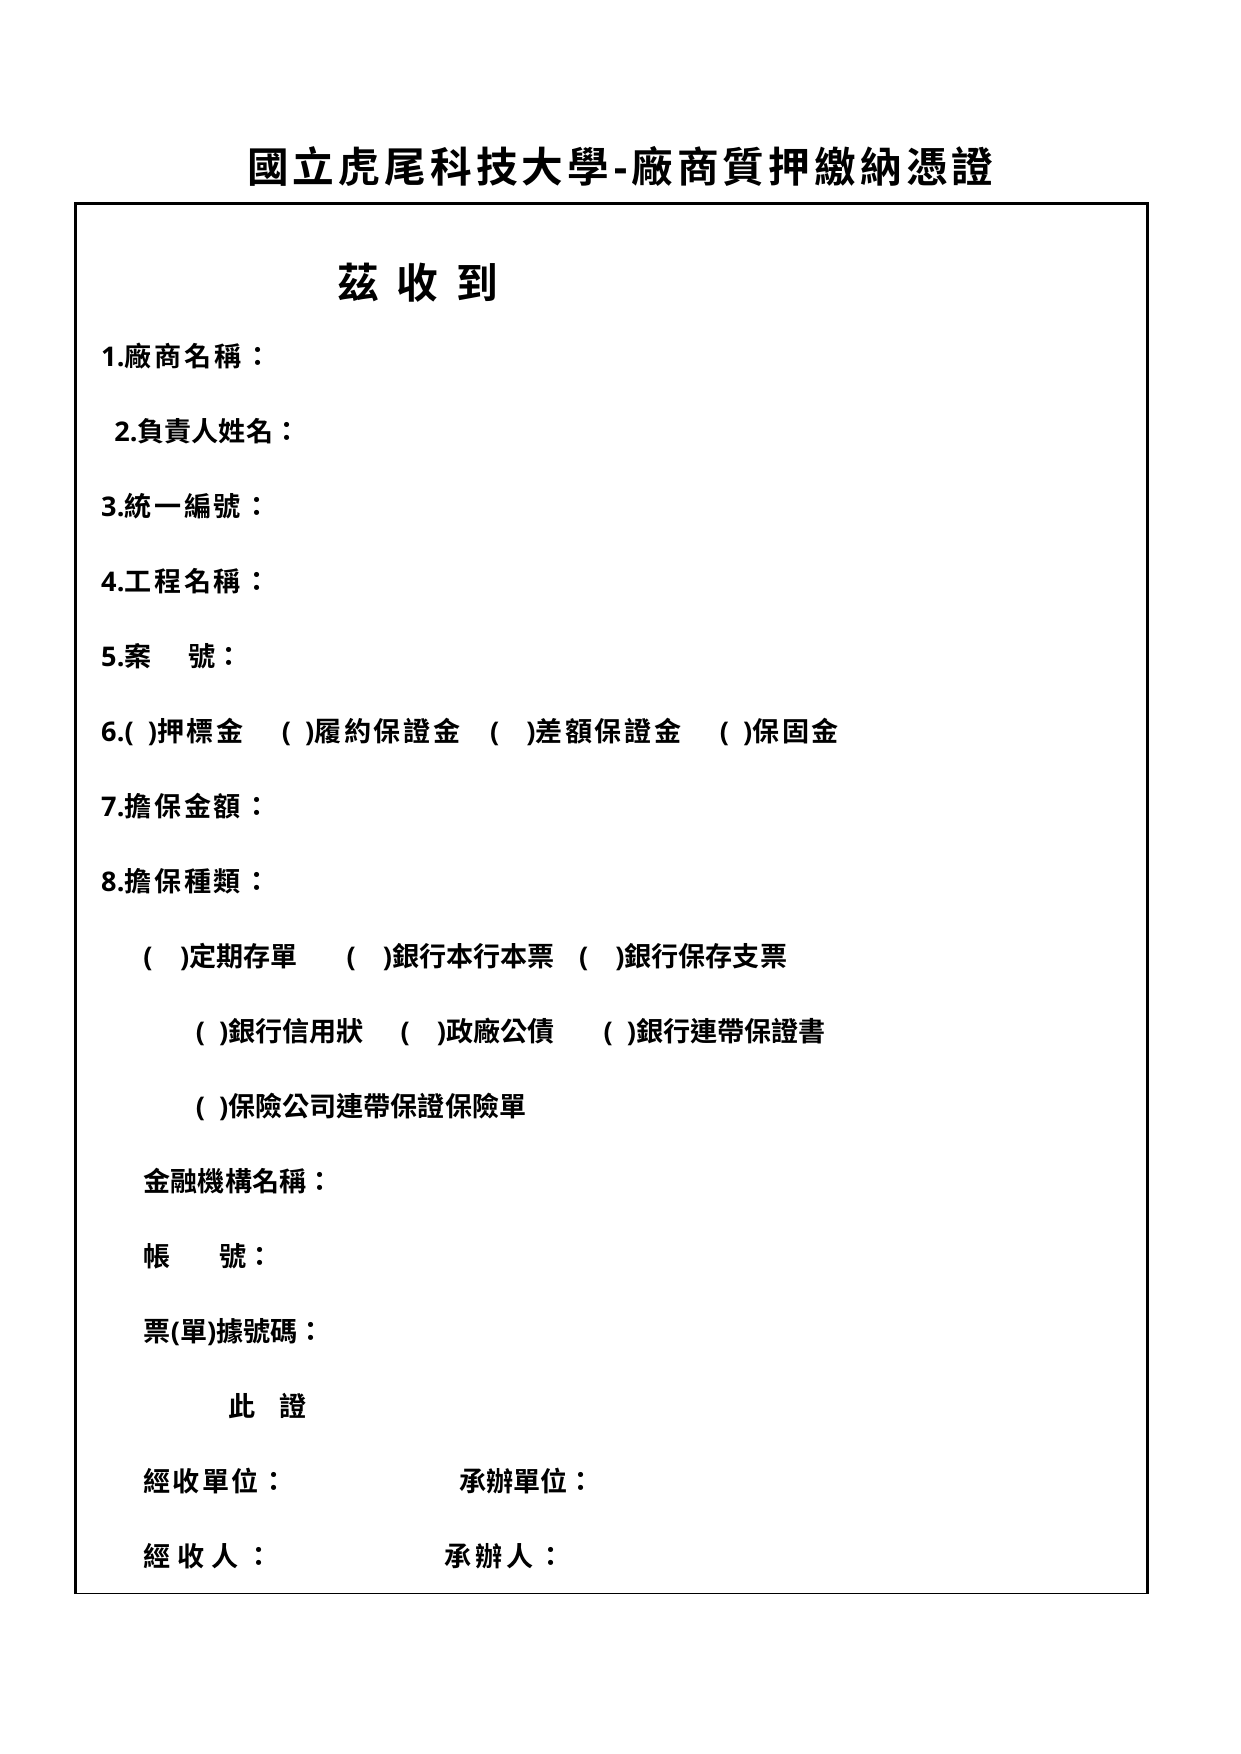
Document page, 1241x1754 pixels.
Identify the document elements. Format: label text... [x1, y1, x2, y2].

text 國立虎尾科技大學-廠商質押繳納憑證 [89, 127, 1152, 202]
table_header 茲 收 到 1.廠商名稱： 2.負責人姓名： 3.統一編號： 4.工程名稱： 5.案 號： 6.( )押標金 ( )履約保證金 ( )差額保證金 ( )保固金 7.擔保金額： 8.擔保種類： ( )定期存單 ( )銀行本行本票 ( )銀行保存支票 ( )銀行信用狀 ( )政廠公債 ( )銀行連帶保證書 ( )保險公司連帶保證保險單 金融機構名稱： 帳 號： 票(單)據號碼： 此 證 經收單位： 承辦單位： 經收人： 承辦人： [77, 205, 1146, 1593]
